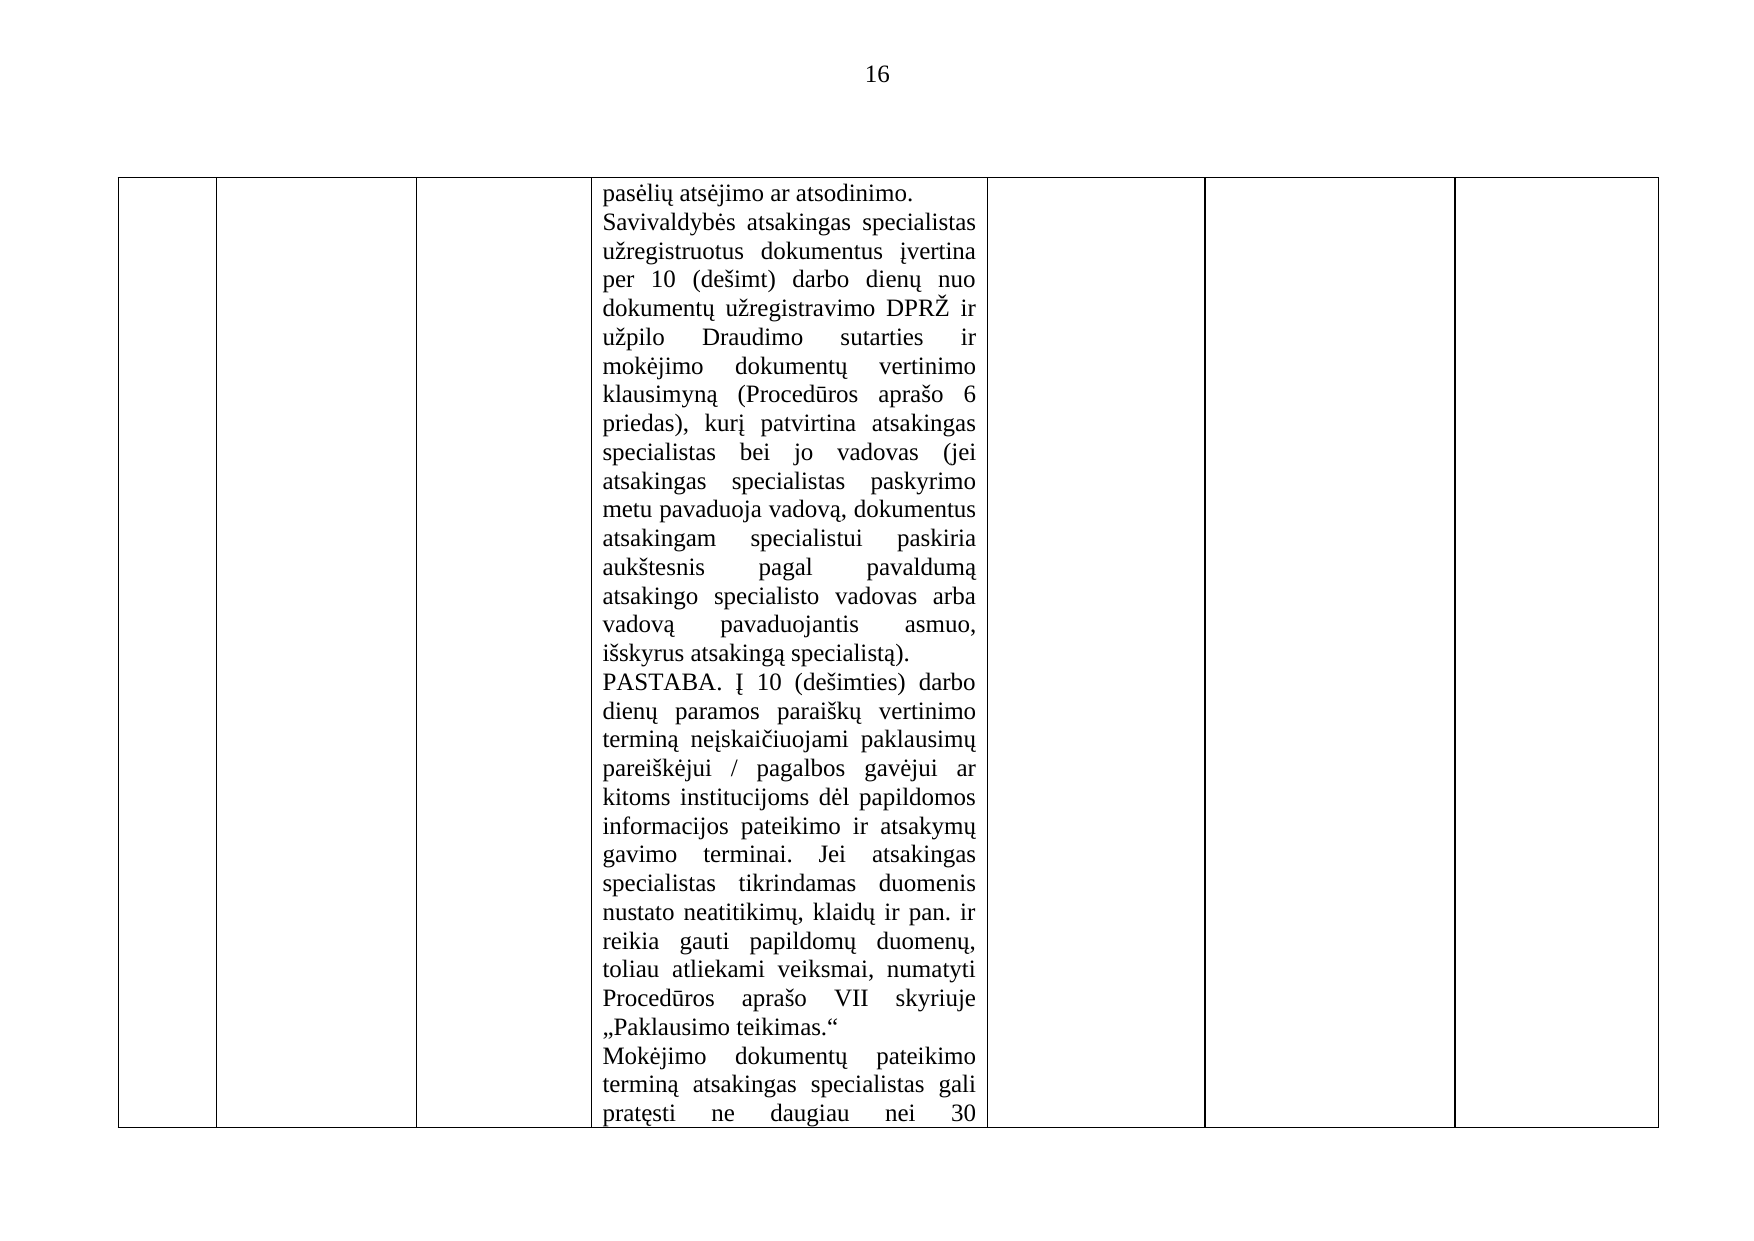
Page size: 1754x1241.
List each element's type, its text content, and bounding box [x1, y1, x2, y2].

table_cell [1206, 178, 1454, 1127]
table_cell [217, 178, 416, 1127]
table_cell pasėlių atsėjimo ar atsodinimo. Savivaldybės atsakingas specialistas užregistruotus dokumentus įvertina per 10 (dešimt) darbo dienų nuo dokumentų užregistravimo DPRŽ ir užpilo Draudimo sutarties ir mokėjimo dokumentų vertinimo klausimyną (Procedūros aprašo 6 priedas), kurį patvirtina atsakingas specialistas bei jo vadovas (jei atsakingas specialistas paskyrimo metu pavaduoja vadovą, dokumentus atsakingam specialistui paskiria aukštesnis pagal pavaldumą atsakingo specialisto vadovas arba vadovą pavaduojantis asmuo, išskyrus atsakingą specialistą). PASTABA. Į 10 (dešimties) darbo dienų paramos paraiškų vertinimo terminą neįskaičiuojami paklausimų pareiškėjui / pagalbos gavėjui ar kitoms institucijoms dėl papildomos informacijos pateikimo ir atsakymų gavimo terminai. Jei atsakingas specialistas tikrindamas duomenis nustato neatitikimų, klaidų ir pan. ir reikia gauti papildomų duomenų, toliau atliekami veiksmai, numatyti Procedūros aprašo VII skyriuje „Paklausimo teikimas.“ Mokėjimo dokumentų pateikimo terminą atsakingas specialistas gali pratęsti ne daugiau nei 30 [592, 178, 987, 1127]
table_cell [119, 178, 216, 1127]
table_cell [1456, 178, 1658, 1127]
table_cell [417, 178, 591, 1127]
table_cell [988, 178, 1204, 1127]
